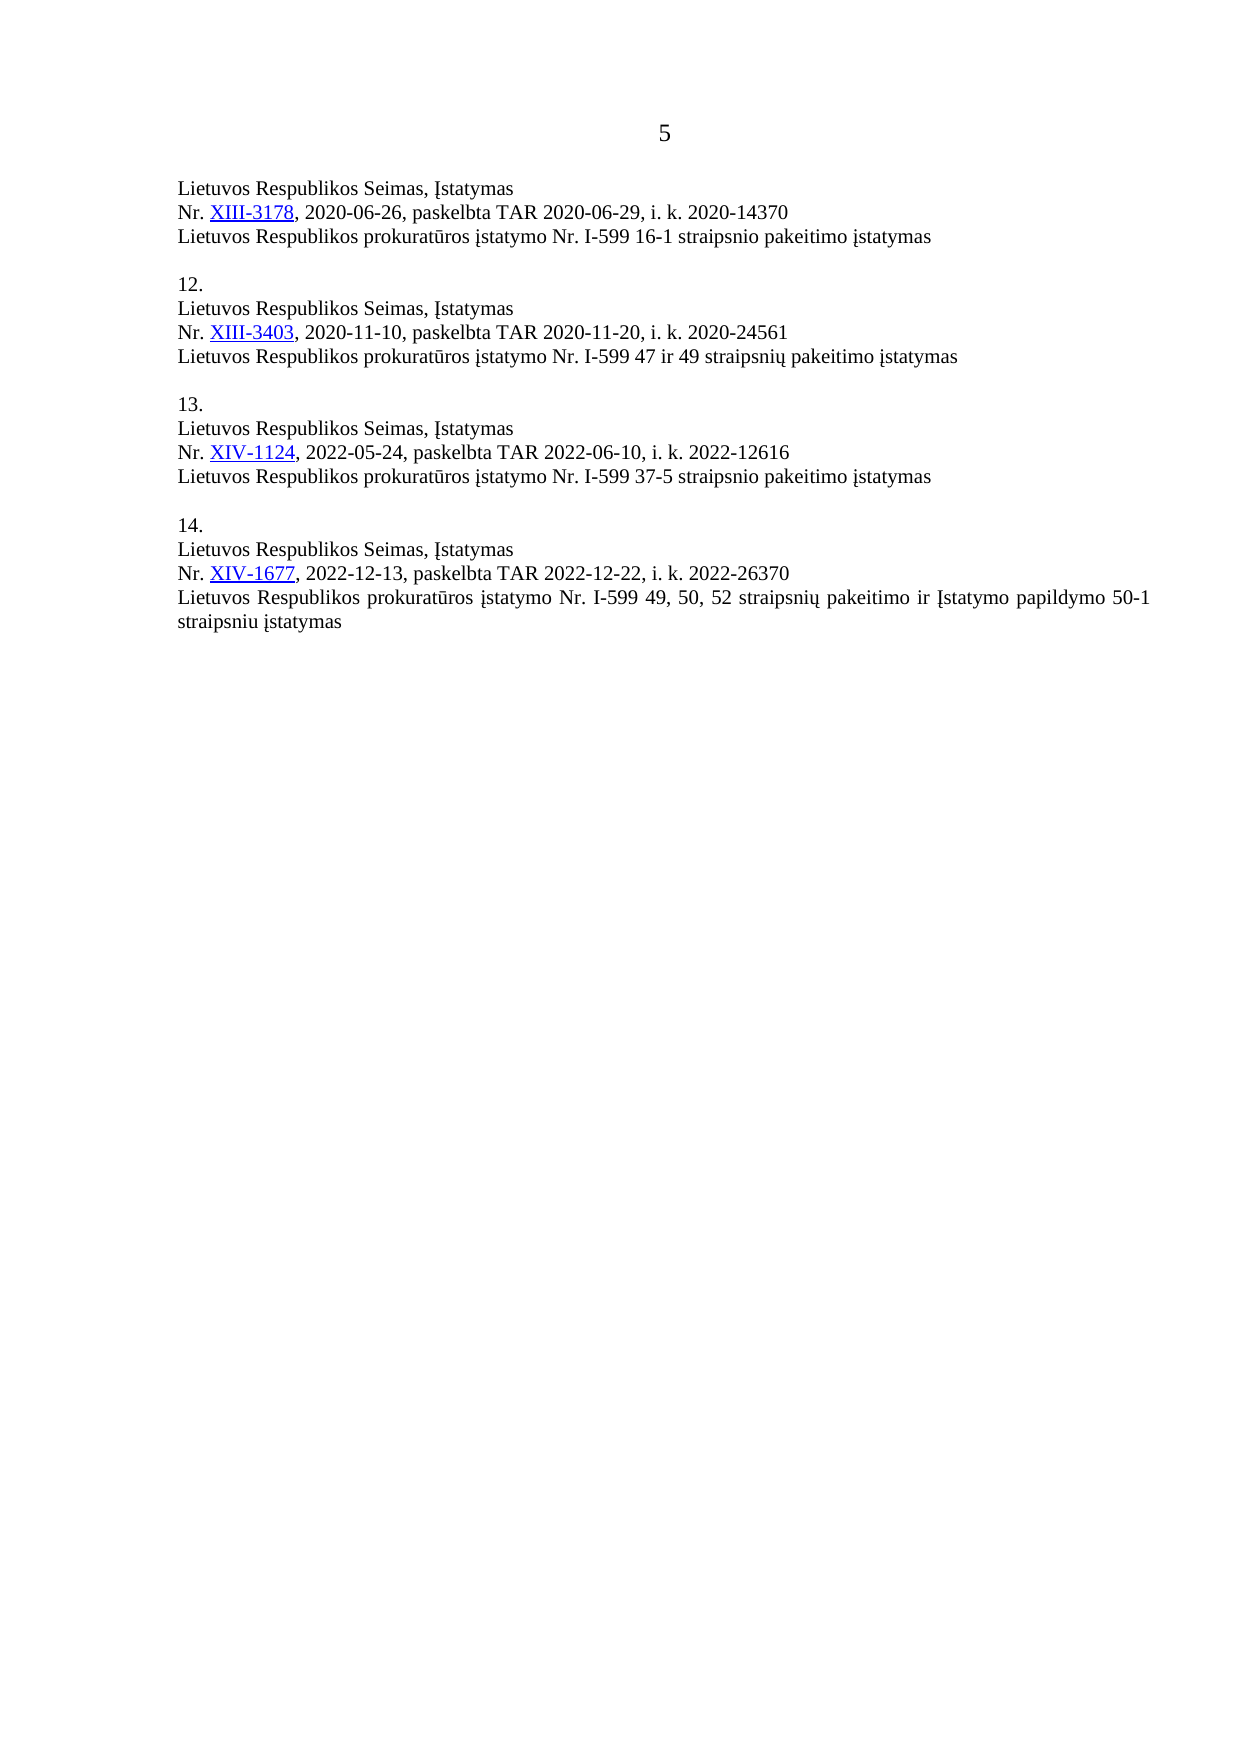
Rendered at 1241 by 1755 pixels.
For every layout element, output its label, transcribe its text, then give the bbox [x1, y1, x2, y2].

text 14. [177, 512, 1152, 537]
text Nr. XIV-1124, 2022-05-24, paskelbta TAR 2022-06-10, i. k. 2022-12616 [177, 440, 1152, 464]
text 12. [177, 272, 1152, 296]
text Nr. XIV-1677, 2022-12-13, paskelbta TAR 2022-12-22, i. k. 2022-26370 [177, 561, 1152, 585]
text Lietuvos Respublikos Seimas, Įstatymas [177, 416, 1152, 440]
text Lietuvos Respublikos prokuratūros įstatymo Nr. I-599 47 ir 49 straipsnių pakeitimo įstatymas [177, 344, 1152, 368]
text Lietuvos Respublikos prokuratūros įstatymo Nr. I-599 16-1 straipsnio pakeitimo įstatymas [177, 224, 1152, 248]
text Nr. XIII-3178, 2020-06-26, paskelbta TAR 2020-06-29, i. k. 2020-14370 [177, 200, 1152, 224]
text Lietuvos Respublikos prokuratūros įstatymo Nr. I-599 37-5 straipsnio pakeitimo įstatymas [177, 464, 1152, 488]
text Lietuvos Respublikos Seimas, Įstatymas [177, 176, 1152, 200]
text Nr. XIII-3403, 2020-11-10, paskelbta TAR 2020-11-20, i. k. 2020-24561 [177, 320, 1152, 344]
text Lietuvos Respublikos prokuratūros įstatymo Nr. I-599 49, 50, 52 straipsnių pakeitimo ir Įstatymo papildymo 50-1 straipsniu įstatymas [177, 585, 1152, 633]
text Lietuvos Respublikos Seimas, Įstatymas [177, 296, 1152, 320]
text Lietuvos Respublikos Seimas, Įstatymas [177, 537, 1152, 561]
text 13. [177, 392, 1152, 416]
